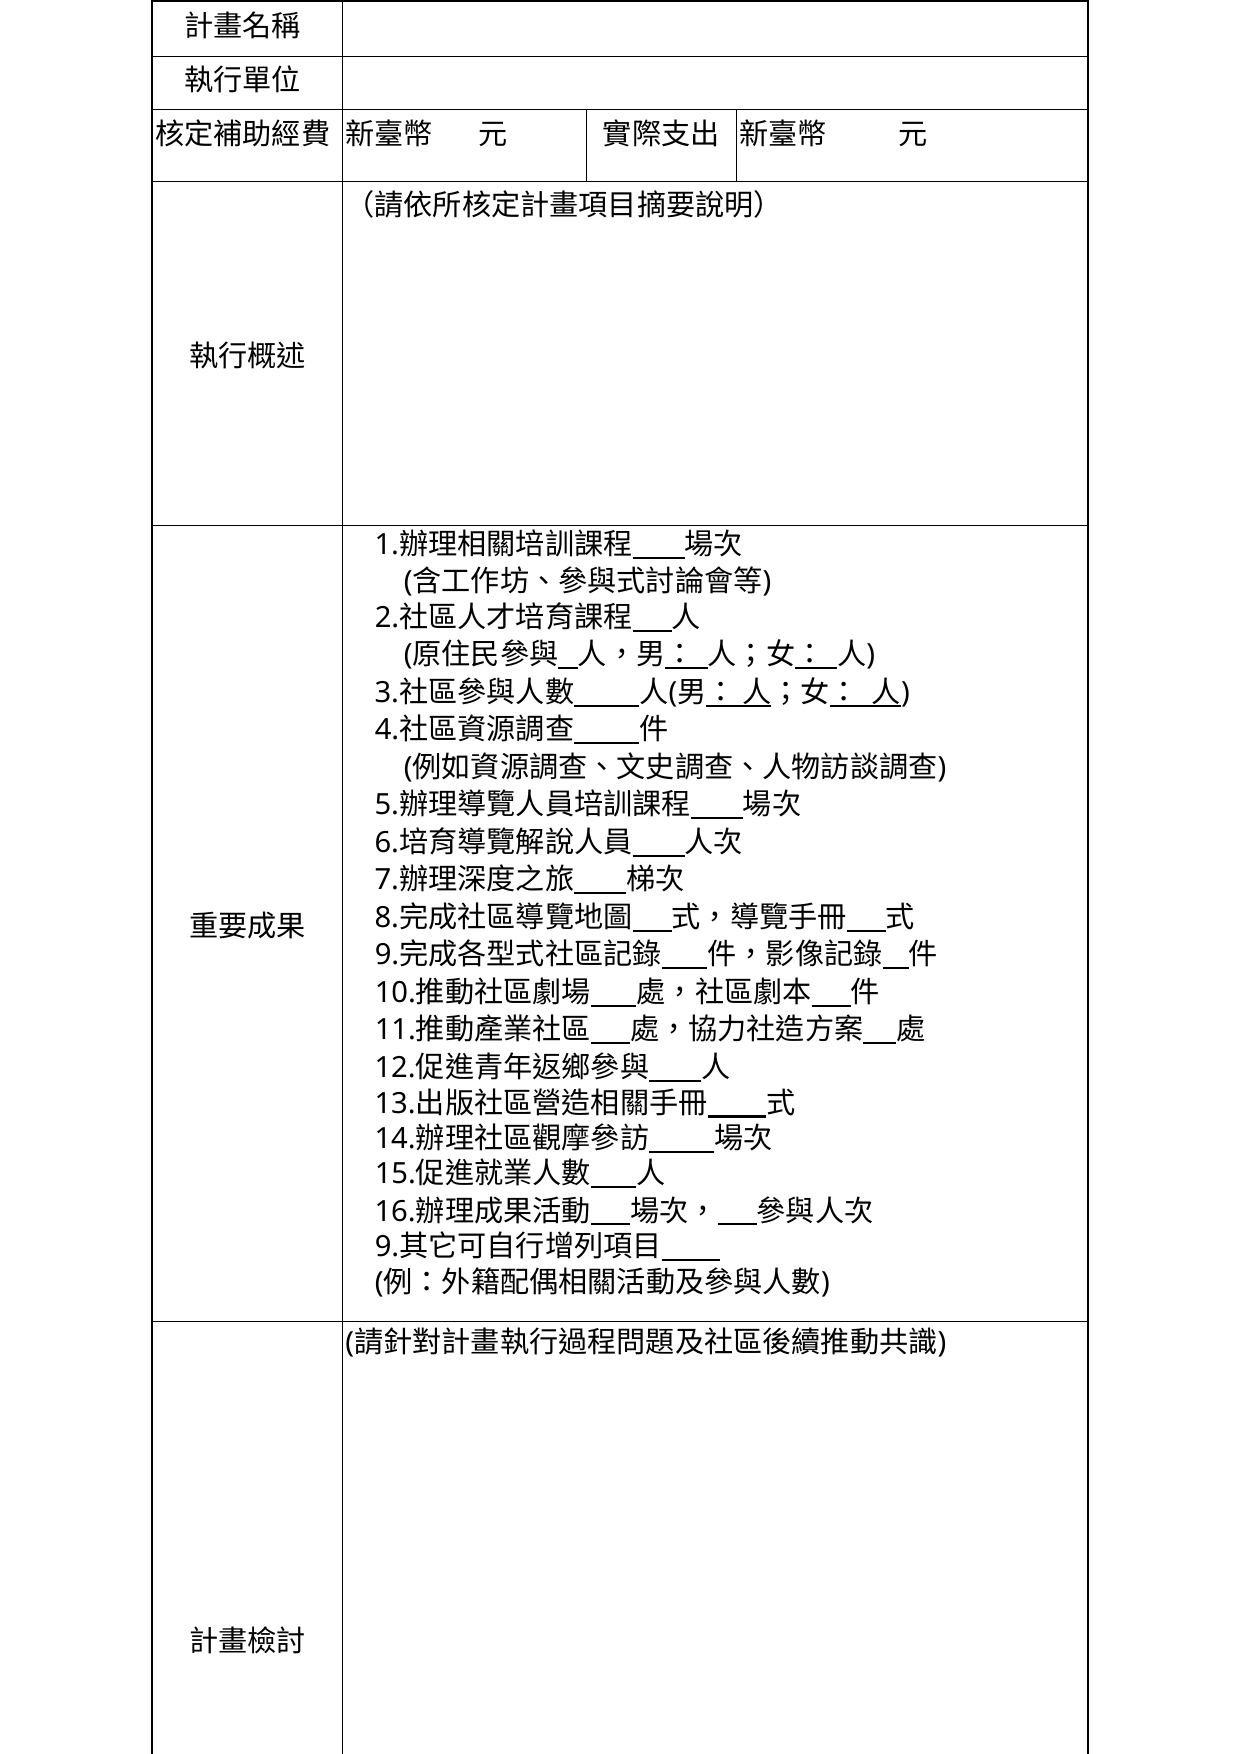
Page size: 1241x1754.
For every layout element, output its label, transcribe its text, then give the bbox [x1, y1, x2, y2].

table_cell [343, 57, 1087, 109]
table_cell （請依所核定計畫項目摘要說明） [343, 182, 1087, 525]
table_cell 新臺幣 元 [737, 110, 1087, 181]
table_cell 核定補助經費 [153, 110, 342, 181]
table_header 計畫名稱 [153, 2, 342, 56]
table_cell 執行概述 [153, 182, 342, 525]
table_cell 實際支出 [587, 110, 736, 181]
table_cell 重要成果 [153, 526, 342, 1321]
table_header [343, 2, 1087, 56]
table_cell 執行單位 [153, 57, 342, 109]
table_cell 新臺幣 元 [343, 110, 586, 181]
table_cell (請針對計畫執行過程問題及社區後續推動共識) [343, 1322, 1087, 1754]
table_cell 計畫檢討 [153, 1322, 342, 1754]
table_cell 1.辦理相關培訓課程 場次 (含工作坊、參與式討論會等) 2.社區人才培育課程 人 (原住民參與 人，男： 人；女： 人) 3.社區參與人數 人(男： 人；女： 人) 4.社區資源調查 件 (例如資源調查、文史調查、人物訪談調查) 5.辦理導覽人員培訓課程 場次 6.培育導覽解說人員 人次 7.辦理深度之旅 梯次 8.完成社區導覽地圖 式，導覽手冊 式 9.完成各型式社區記錄 件，影像記錄 件 10.推動社區劇場 處，社區劇本 件 11.推動產業社區 處，協力社造方案 處 12.促進青年返鄉參與 人 13.出版社區營造相關手冊 式 14.辦理社區觀摩參訪 場次 15.促進就業人數 人 16.辦理成果活動 場次， 參與人次 9.其它可自行增列項目 (例：外籍配偶相關活動及參與人數) [343, 526, 1087, 1321]
